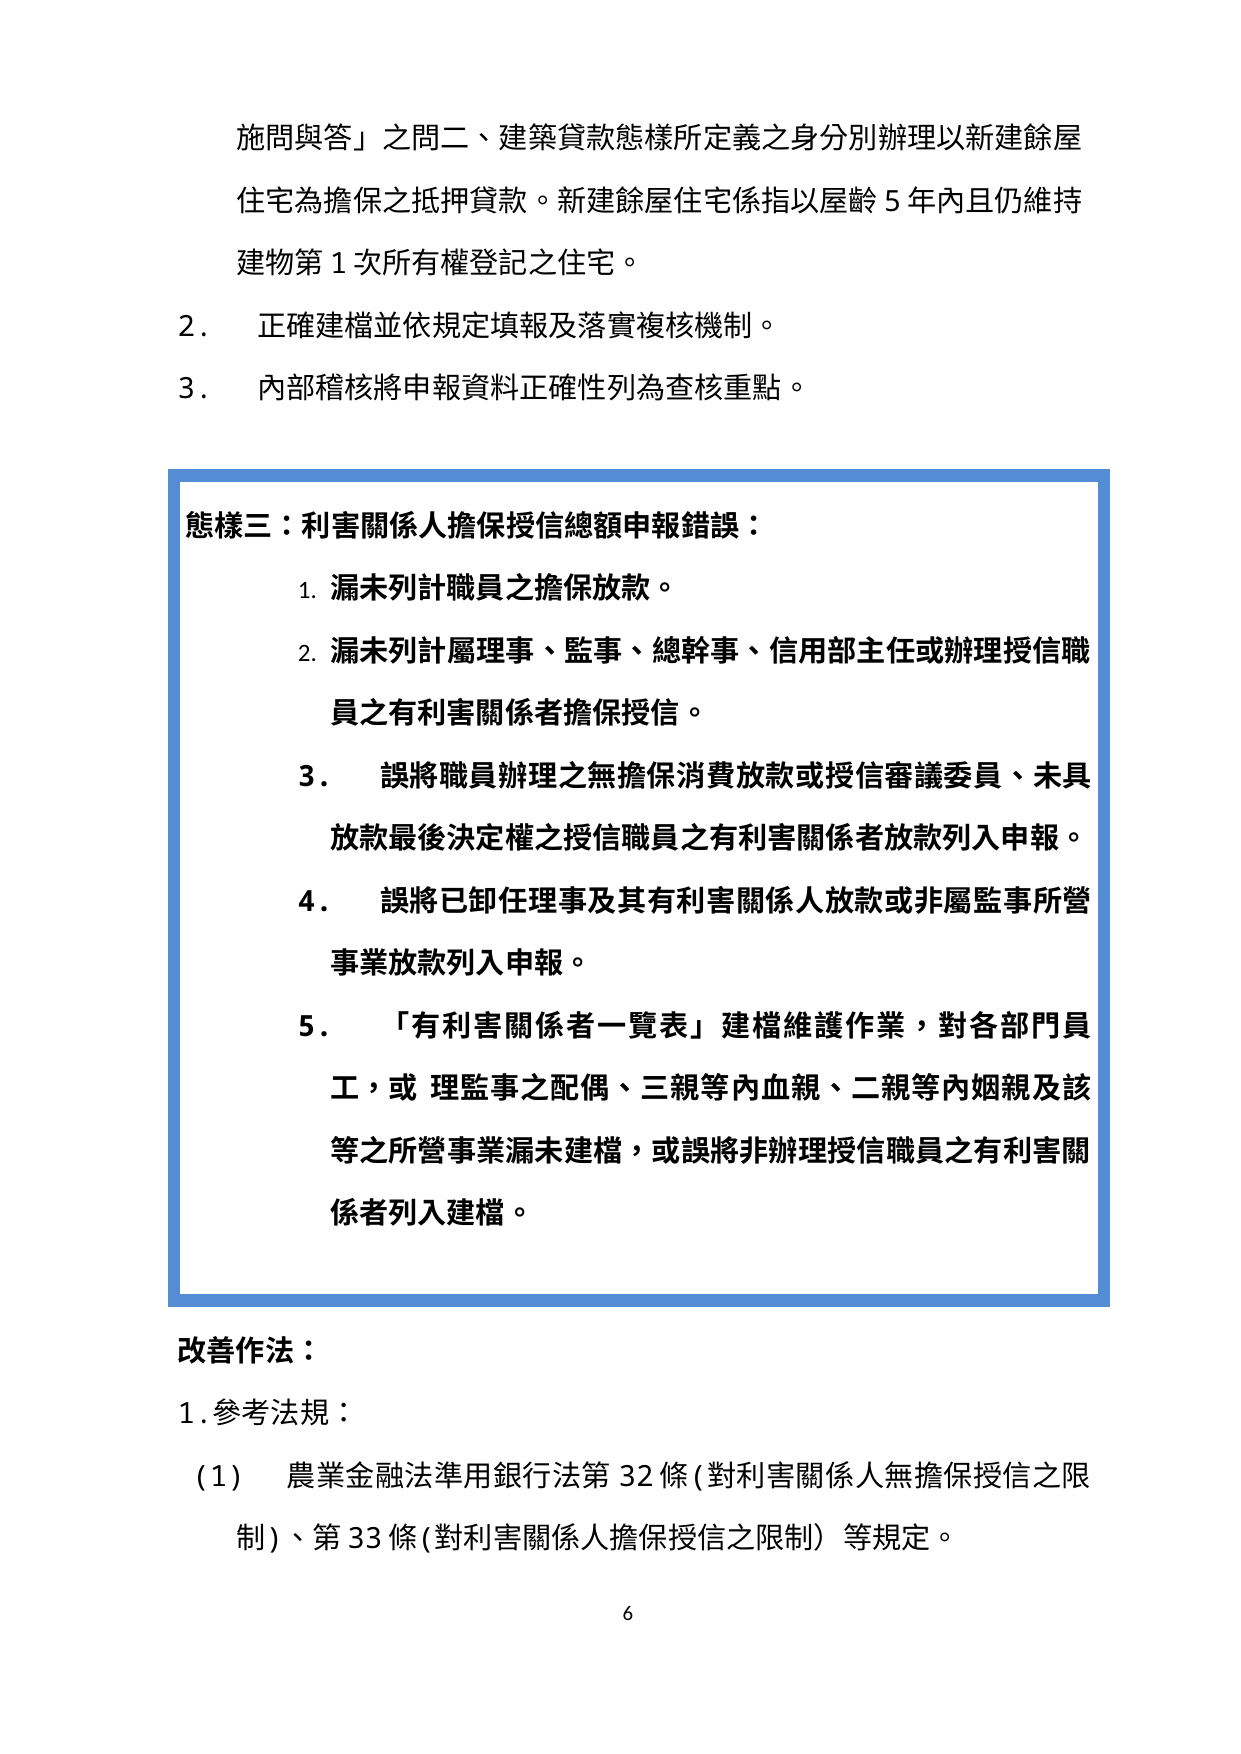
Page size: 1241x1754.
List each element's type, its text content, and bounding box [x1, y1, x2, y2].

list 農業金融法準用銀行法第32條(對利害關係人無擔保授信之限制)、第33條(對利害關係人擔保授信之限制）等規定。 [192, 1432, 1092, 1557]
table_header 態樣三：利害關係人擔保授信總額申報錯誤： 漏未列計職員之擔保放款。 漏未列計屬理事、監事、總幹事、信用部主任或辦理授信職員之有利害關係者擔保授信。 誤將職員辦理之無擔保消費放款或授信審議委員、未具放款最後決定權之授信職員之有利害關係者放款列入申報。 誤將已卸任理事及其有利害關係人放款或非屬監事所營事業放款列入申報。 「有利害關係者一覽表」建檔維護作業，對各部門員工，或 理監事之配偶、三親等內血親、二親等內姻親及該等之所營事業漏未建檔，或誤將非辦理授信職員之有利害關係者列入建檔。 [180, 482, 1098, 1294]
list 內部稽核將申報資料正確性列為查核重點。 [177, 344, 1092, 407]
list 施問與答」之問二、建築貸款態樣所定義之身分別辦理以新建餘屋住宅為擔保之抵押貸款。新建餘屋住宅係指以屋齡5年內且仍維持建物第1次所有權登記之住宅。 [192, 94, 1092, 282]
list 正確建檔並依規定填報及落實複核機制。 [177, 282, 1092, 344]
text 1.參考法規： [177, 1369, 1092, 1432]
text 改善作法： [177, 1307, 1092, 1369]
